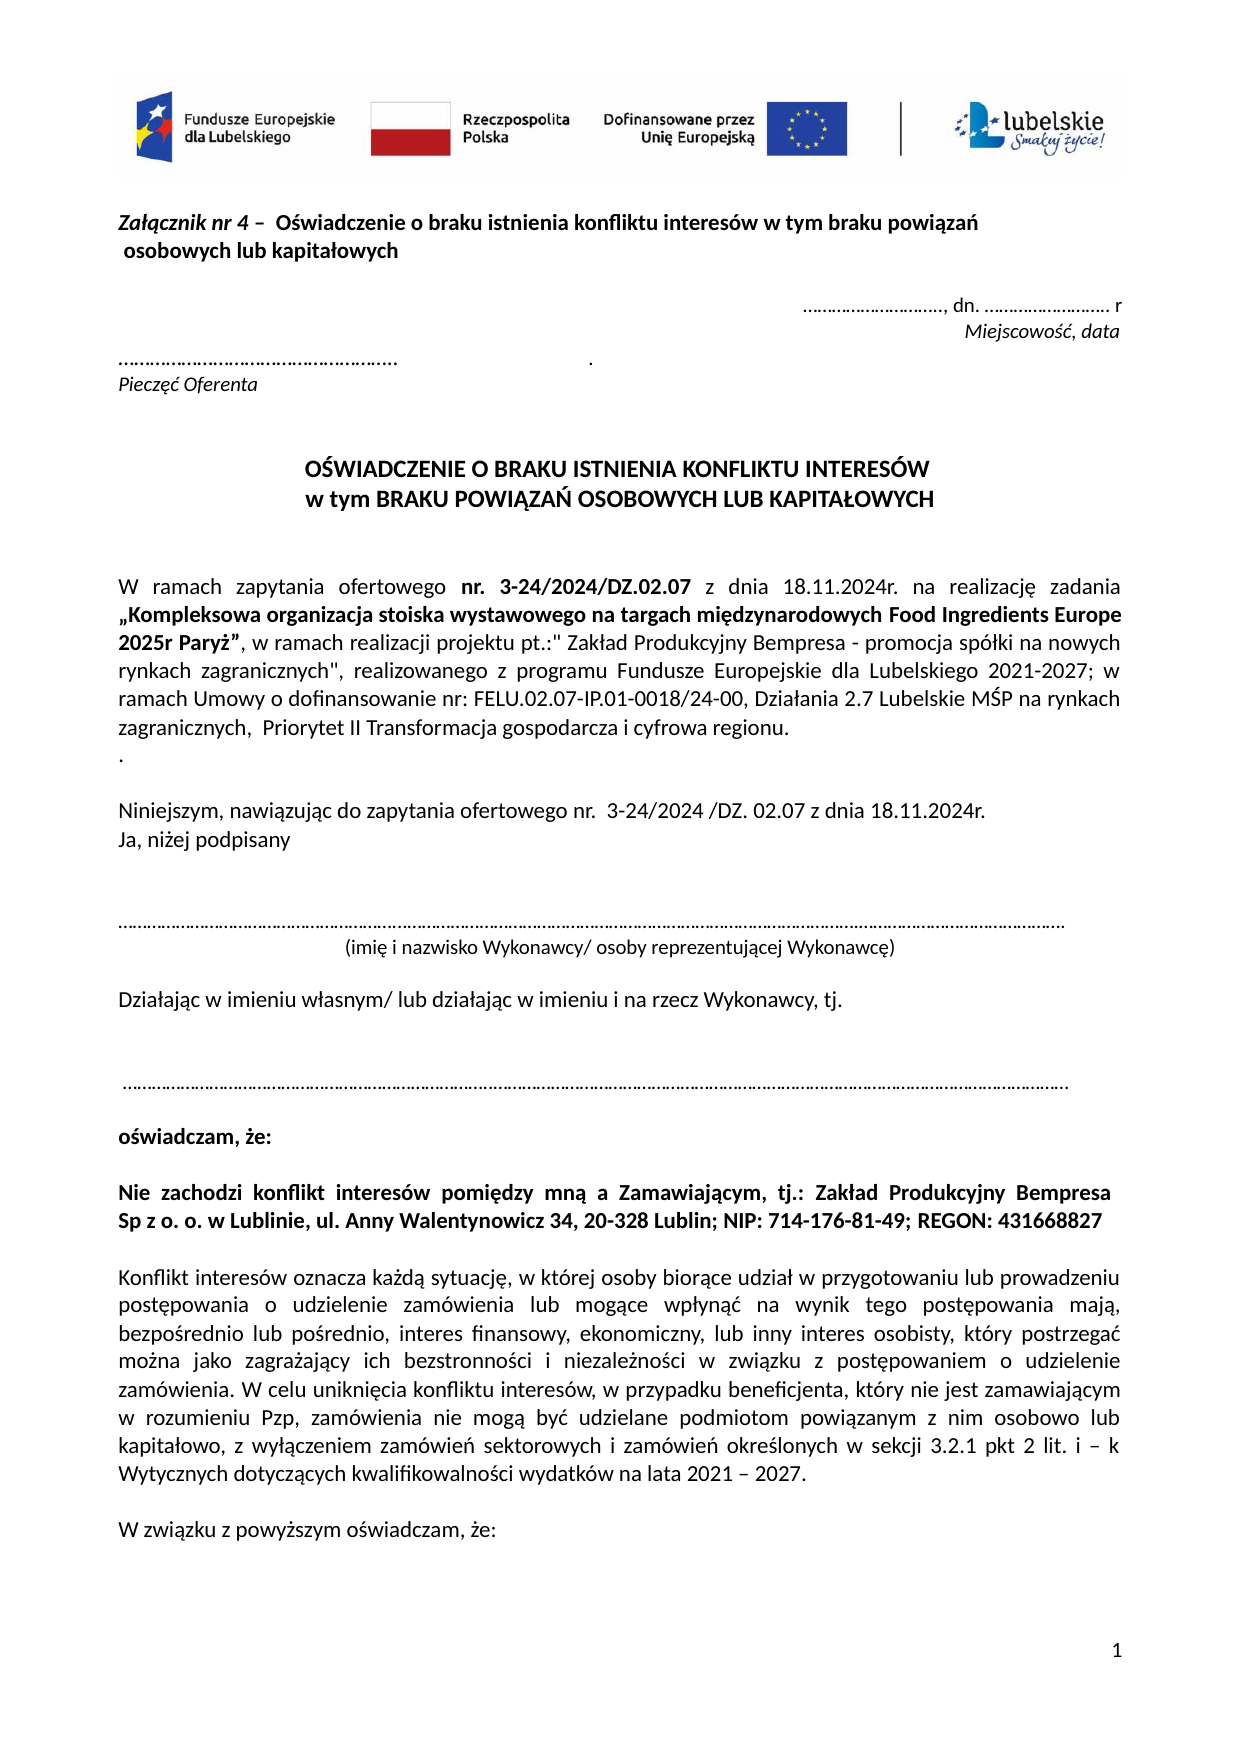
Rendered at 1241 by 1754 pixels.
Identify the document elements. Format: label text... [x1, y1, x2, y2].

text ……………………….., dn. …………………….. r [118, 293, 1122, 318]
text . [118, 741, 1122, 769]
text Działając w imieniu własnym/ lub działając w imieniu i na rzecz Wykonawcy, tj. [118, 985, 1122, 1013]
text OŚWIADCZENIE O BRAKU ISTNIENIA KONFLIKTU INTERESÓW w tym BRAKU POWIĄZAŃ OSOBOWYCH LUB KAPITAŁOWYCH [118, 453, 1122, 514]
text Nie zachodzi konflikt interesów pomiędzy mną a Zamawiającym, tj.: Zakład Produkcyjny Bempresa Sp z o. o. w Lublinie, ul. Anny Walentynowicz 34, 20-328 Lublin; NIP: 714-176-81-49; REGON: 431668827 [118, 1178, 1122, 1234]
text Ja, niżej podpisany [118, 825, 1122, 853]
picture [118, 73, 1123, 180]
text Niniejszym, nawiązując do zapytania ofertowego nr. 3-24/2024 /DZ. 02.07 z dnia 18.11.2024r. [118, 797, 1122, 825]
text oświadczam, że: [118, 1122, 1122, 1151]
text W ramach zapytania ofertowego nr. 3-24/2024/DZ.02.07 z dnia 18.11.2024r. na realizację zadania „Kompleksowa organizacja stoiska wystawowego na targach międzynarodowych Food Ingredients Europe 2025r Paryż”, w ramach realizacji projektu pt.:" Zakład Produkcyjny Bempresa - promocja spółki na nowych rynkach zagranicznych", realizowanego z programu Fundusze Europejskie dla Lubelskiego 2021-2027; w ramach Umowy o dofinansowanie nr: FELU.02.07-IP.01-0018/24-00, Działania 2.7 Lubelskie MŚP na rynkach zagranicznych, Priorytet II Transformacja gospodarcza i cyfrowa regionu. [118, 572, 1122, 741]
text …………………………………………………………………..………………………………………………………………………………………………………… [118, 1069, 1122, 1094]
text W związku z powyższym oświadczam, że: [118, 1515, 1122, 1543]
text Pieczęć Oferenta [118, 371, 1122, 397]
text (imię i nazwisko Wykonawcy/ osoby reprezentującej Wykonawcę) [118, 934, 1122, 959]
text Miejscowość, data [118, 318, 1122, 343]
text Załącznik nr 4 – Oświadczenie o braku istnienia konfliktu interesów w tym braku powiązań osobowych lub kapitałowych [118, 208, 1122, 264]
text Konflikt interesów oznacza każdą sytuację, w której osoby biorące udział w przygotowaniu lub prowadzeniu postępowania o udzielenie zamówienia lub mogące wpłynąć na wynik tego postępowania mają, bezpośrednio lub pośrednio, interes finansowy, ekonomiczny, lub inny interes osobisty, który postrzegać można jako zagrażający ich bezstronności i niezależności w związku z postępowaniem o udzielenie zamówienia. W celu uniknięcia konfliktu interesów, w przypadku beneficjenta, który nie jest zamawiającym w rozumieniu Pzp, zamówienia nie mogą być udzielane podmiotom powiązanym z nim osobowo lub kapitałowo, z wyłączeniem zamówień sektorowych i zamówień określonych w sekcji 3.2.1 pkt 2 lit. i – k Wytycznych dotyczących kwalifikowalności wydatków na lata 2021 – 2027. [118, 1263, 1122, 1487]
text …………………………………………….. . [118, 343, 1122, 371]
text …………………………………………………...………………………………………………………………………………….……………………………………. [118, 909, 1122, 934]
